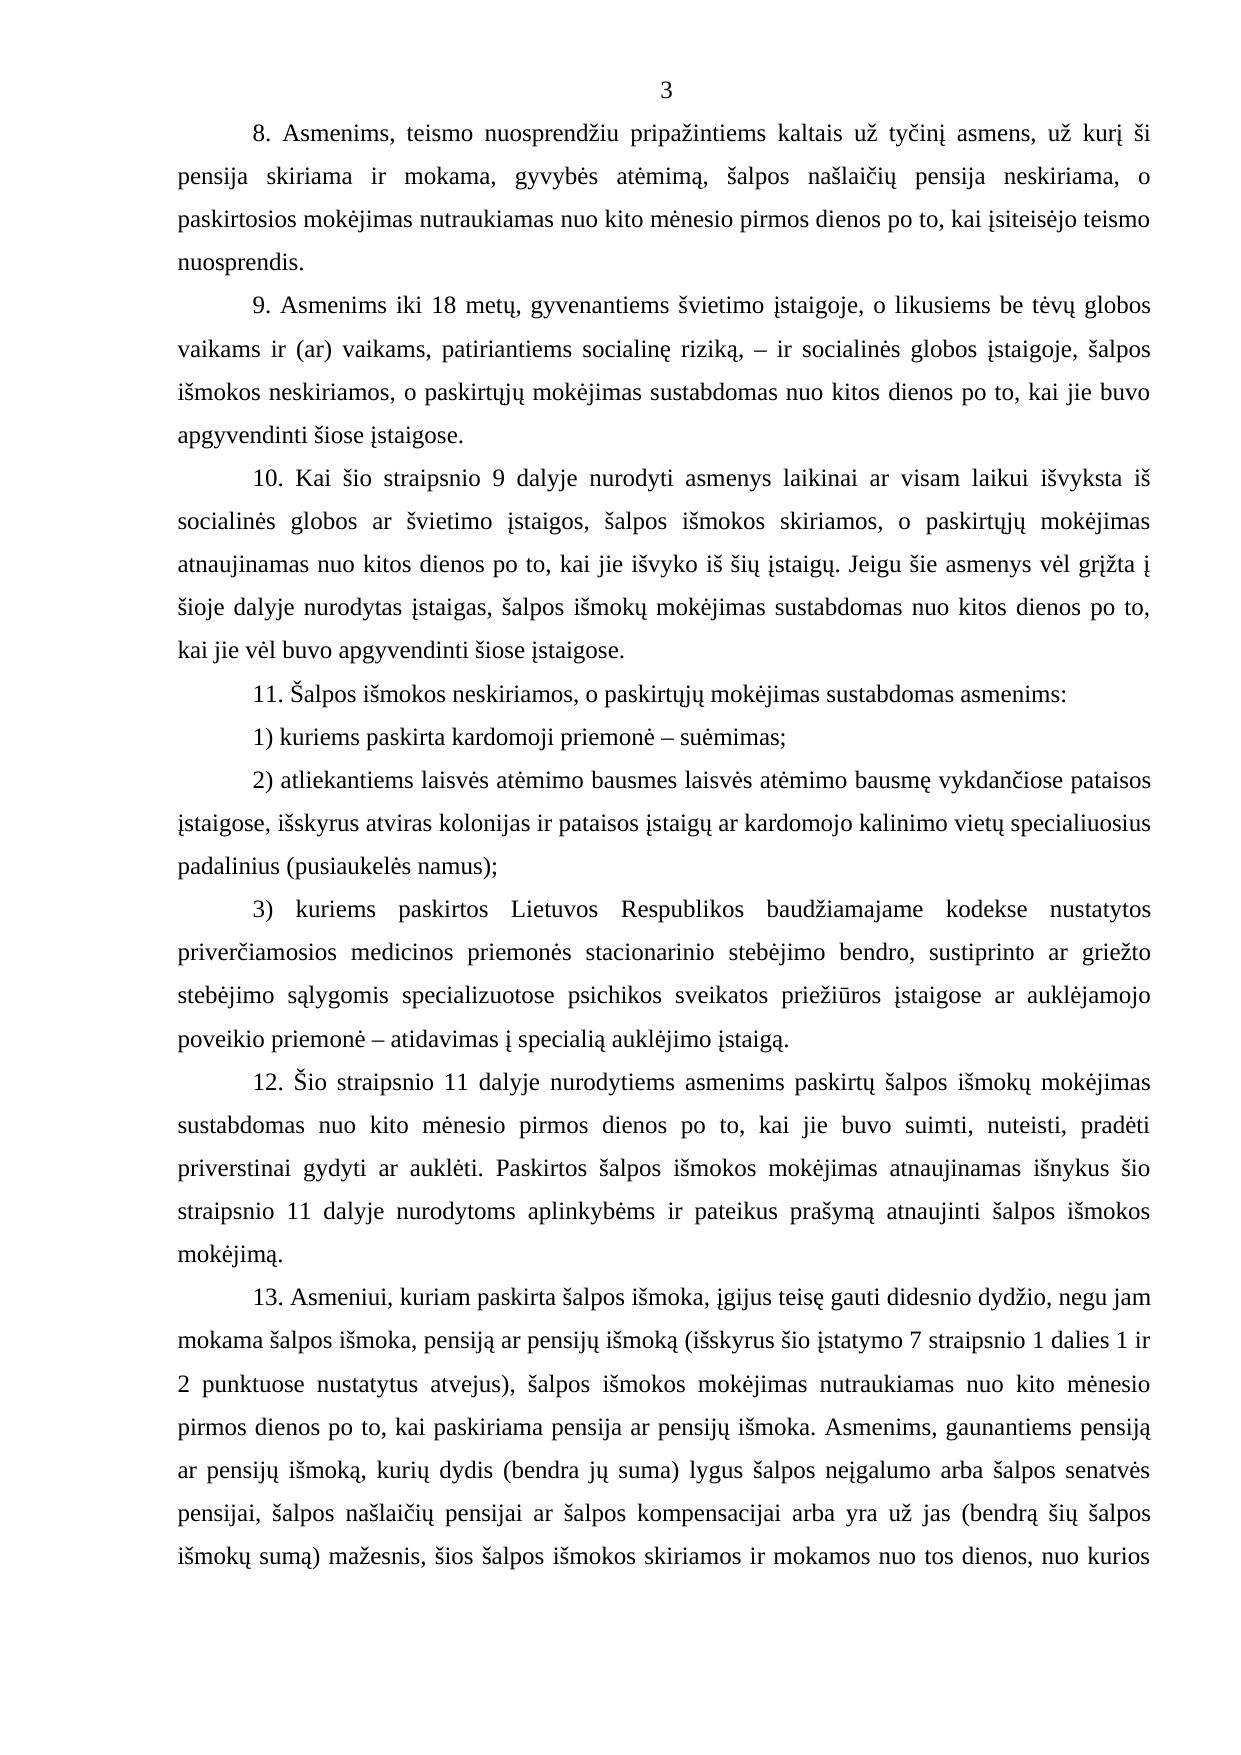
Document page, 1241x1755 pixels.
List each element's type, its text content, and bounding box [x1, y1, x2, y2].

text 13. Asmeniui, kuriam paskirta šalpos išmoka, įgijus teisę gauti didesnio dydžio, negu jam mokama šalpos išmoka, pensiją ar pensijų išmoką (išskyrus šio įstatymo 7 straipsnio 1 dalies 1 ir 2 punktuose nustatytus atvejus), šalpos išmokos mokėjimas nutraukiamas nuo kito mėnesio pirmos dienos po to, kai paskiriama pensija ar pensijų išmoka. Asmenims, gaunantiems pensiją ar pensijų išmoką, kurių dydis (bendra jų suma) lygus šalpos neįgalumo arba šalpos senatvės pensijai, šalpos našlaičių pensijai ar šalpos kompensacijai arba yra už jas (bendrą šių šalpos išmokų sumą) mažesnis, šios šalpos išmokos skiriamos ir mokamos nuo tos dienos, nuo kurios [177, 1282, 1152, 1570]
text 8. Asmenims, teismo nuosprendžiu pripažintiems kaltais už tyčinį asmens, už kurį ši pensija skiriama ir mokama, gyvybės atėmimą, šalpos našlaičių pensija neskiriama, o paskirtosios mokėjimas nutraukiamas nuo kito mėnesio pirmos dienos po to, kai įsiteisėjo teismo nuosprendis. [177, 118, 1152, 276]
text 11. Šalpos išmokos neskiriamos, o paskirtųjų mokėjimas sustabdomas asmenims: [177, 679, 1152, 707]
text 3) kuriems paskirtos Lietuvos Respublikos baudžiamajame kodekse nustatytos priverčiamosios medicinos priemonės stacionarinio stebėjimo bendro, sustiprinto ar griežto stebėjimo sąlygomis specializuotose psichikos sveikatos priežiūros įstaigose ar auklėjamojo poveikio priemonė – atidavimas į specialią auklėjimo įstaigą. [177, 894, 1152, 1052]
text 1) kuriems paskirta kardomoji priemonė – suėmimas; [177, 722, 1152, 751]
text 10. Kai šio straipsnio 9 dalyje nurodyti asmenys laikinai ar visam laikui išvyksta iš socialinės globos ar švietimo įstaigos, šalpos išmokos skiriamos, o paskirtųjų mokėjimas atnaujinamas nuo kitos dienos po to, kai jie išvyko iš šių įstaigų. Jeigu šie asmenys vėl grįžta į šioje dalyje nurodytas įstaigas, šalpos išmokų mokėjimas sustabdomas nuo kitos dienos po to, kai jie vėl buvo apgyvendinti šiose įstaigose. [177, 463, 1152, 664]
text 9. Asmenims iki 18 metų, gyvenantiems švietimo įstaigoje, o likusiems be tėvų globos vaikams ir (ar) vaikams, patiriantiems socialinę riziką, – ir socialinės globos įstaigoje, šalpos išmokos neskiriamos, o paskirtųjų mokėjimas sustabdomas nuo kitos dienos po to, kai jie buvo apgyvendinti šiose įstaigose. [177, 291, 1152, 449]
text 2) atliekantiems laisvės atėmimo bausmes laisvės atėmimo bausmę vykdančiose pataisos įstaigose, išskyrus atviras kolonijas ir pataisos įstaigų ar kardomojo kalinimo vietų specialiuosius padalinius (pusiaukelės namus); [177, 765, 1152, 880]
text 12. Šio straipsnio 11 dalyje nurodytiems asmenims paskirtų šalpos išmokų mokėjimas sustabdomas nuo kito mėnesio pirmos dienos po to, kai jie buvo suimti, nuteisti, pradėti priverstinai gydyti ar auklėti. Paskirtos šalpos išmokos mokėjimas atnaujinamas išnykus šio straipsnio 11 dalyje nurodytoms aplinkybėms ir pateikus prašymą atnaujinti šalpos išmokos mokėjimą. [177, 1067, 1152, 1268]
